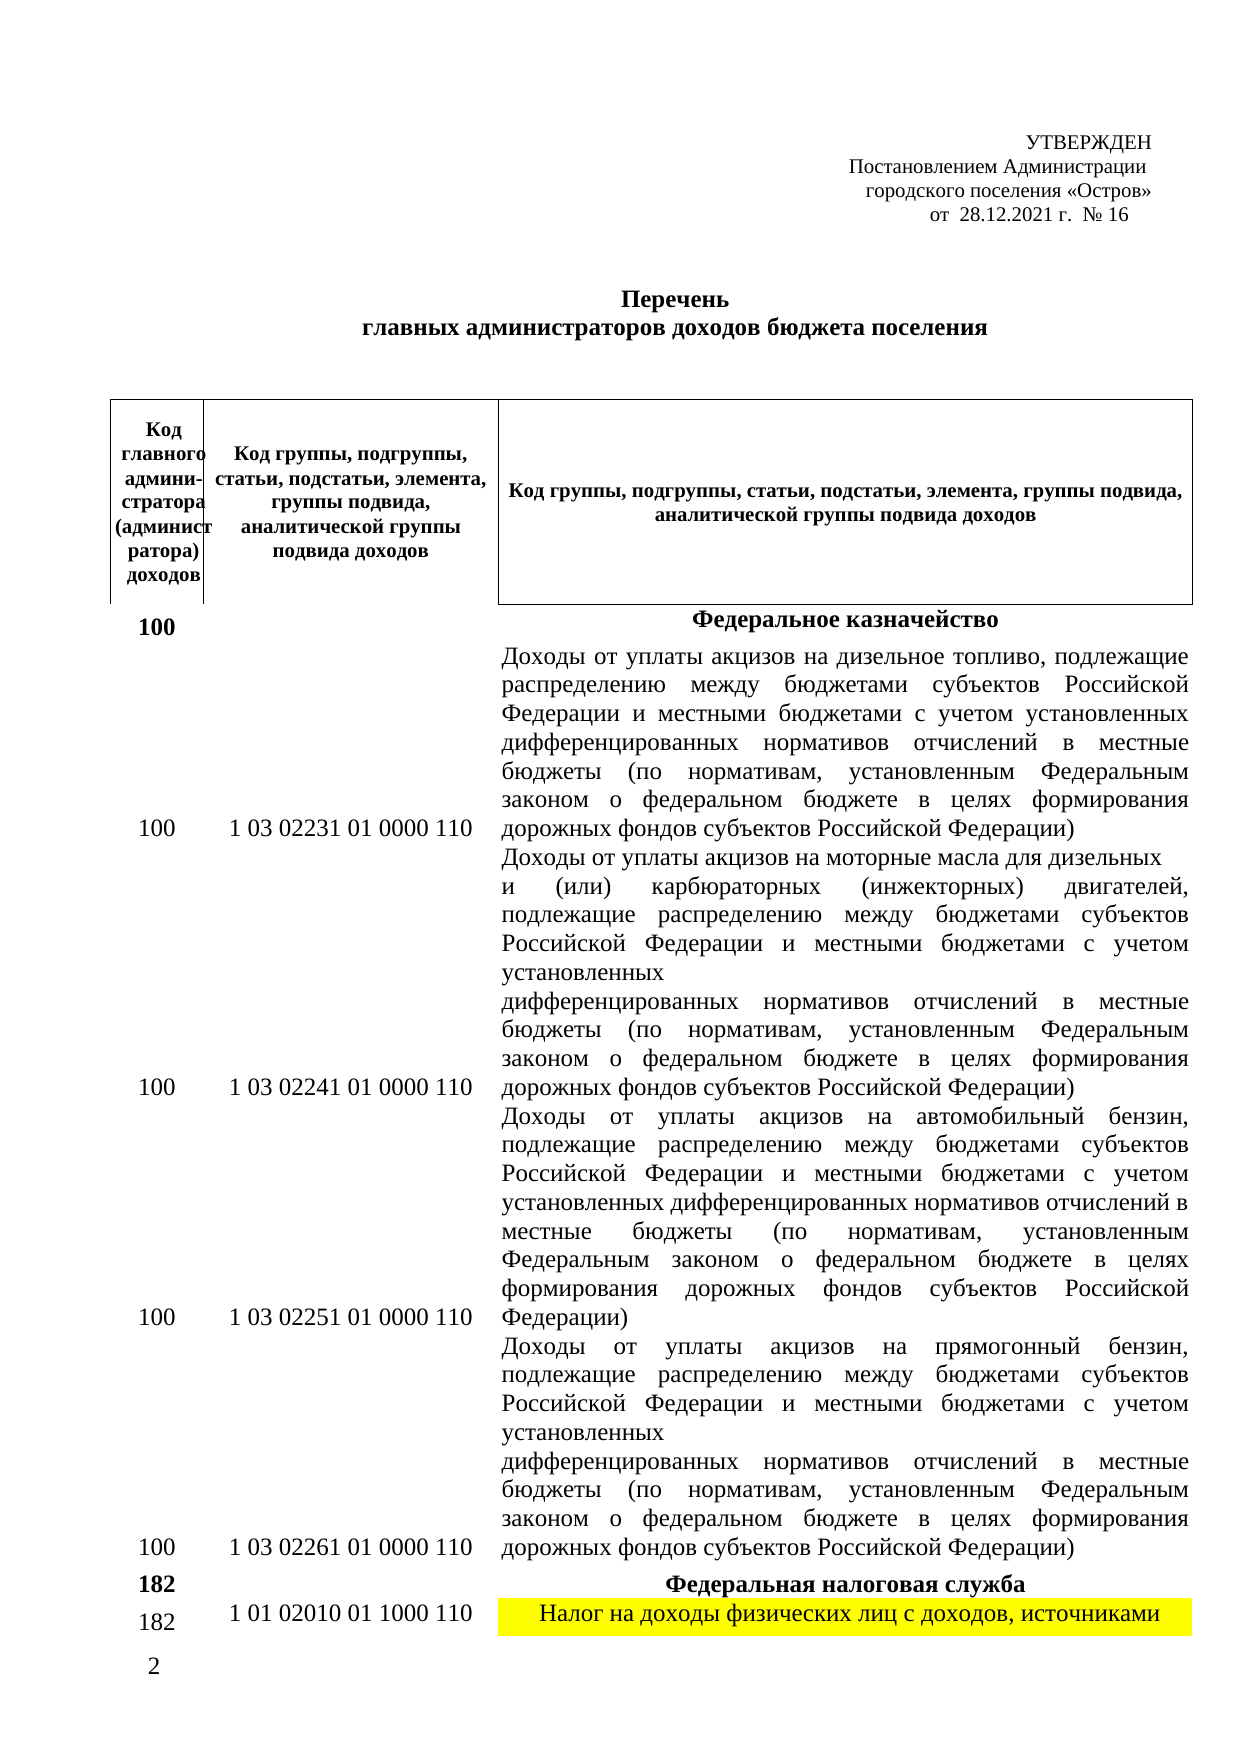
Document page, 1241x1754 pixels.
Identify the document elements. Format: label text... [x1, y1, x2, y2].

table_cell 100 [110, 604, 203, 641]
table_cell 1 03 02231 01 0000 110 [203, 641, 498, 842]
table_cell Налог на доходы физических лиц с доходов, источниками [498, 1598, 1192, 1636]
table_cell 182 [110, 1561, 203, 1598]
table_cell [203, 604, 498, 641]
table_cell Федеральная налоговая служба [498, 1561, 1192, 1598]
table_header Код главного админи-стратора (администратора) доходов [111, 400, 203, 603]
table_cell 182 [110, 1598, 203, 1636]
table_cell 100 [110, 1101, 203, 1331]
table_cell 1 03 02261 01 0000 110 [203, 1331, 498, 1561]
table_header Код группы, подгруппы, статьи, подстатьи, элемента, группы подвида, аналитической группы подвида доходов [499, 400, 1192, 603]
table_cell 100 [110, 641, 203, 842]
table_cell 100 [110, 842, 203, 1101]
subtitle главных администраторов доходов бюджета поселения [148, 312, 1152, 341]
table_cell 1 01 02010 01 1000 110 [203, 1598, 498, 1636]
text Постановлением Администрации [148, 154, 1152, 178]
table_cell 100 [110, 1331, 203, 1561]
table_header Код группы, подгруппы, статьи, подстатьи, элемента, группы подвида, аналитической группы подвида доходов [204, 400, 498, 603]
table_cell [203, 1561, 498, 1598]
table_cell 1 03 02241 01 0000 110 [203, 842, 498, 1101]
subtitle Перечень [148, 284, 1152, 312]
table_cell Федеральное казначейство [498, 605, 1192, 641]
text городского поселения «Остров» [148, 178, 1152, 202]
table_cell 1 03 02251 01 0000 110 [203, 1101, 498, 1331]
subtitle от 28.12.2021 г. № 16 [148, 202, 1152, 226]
text УТВЕРЖДЕН [148, 130, 1152, 154]
